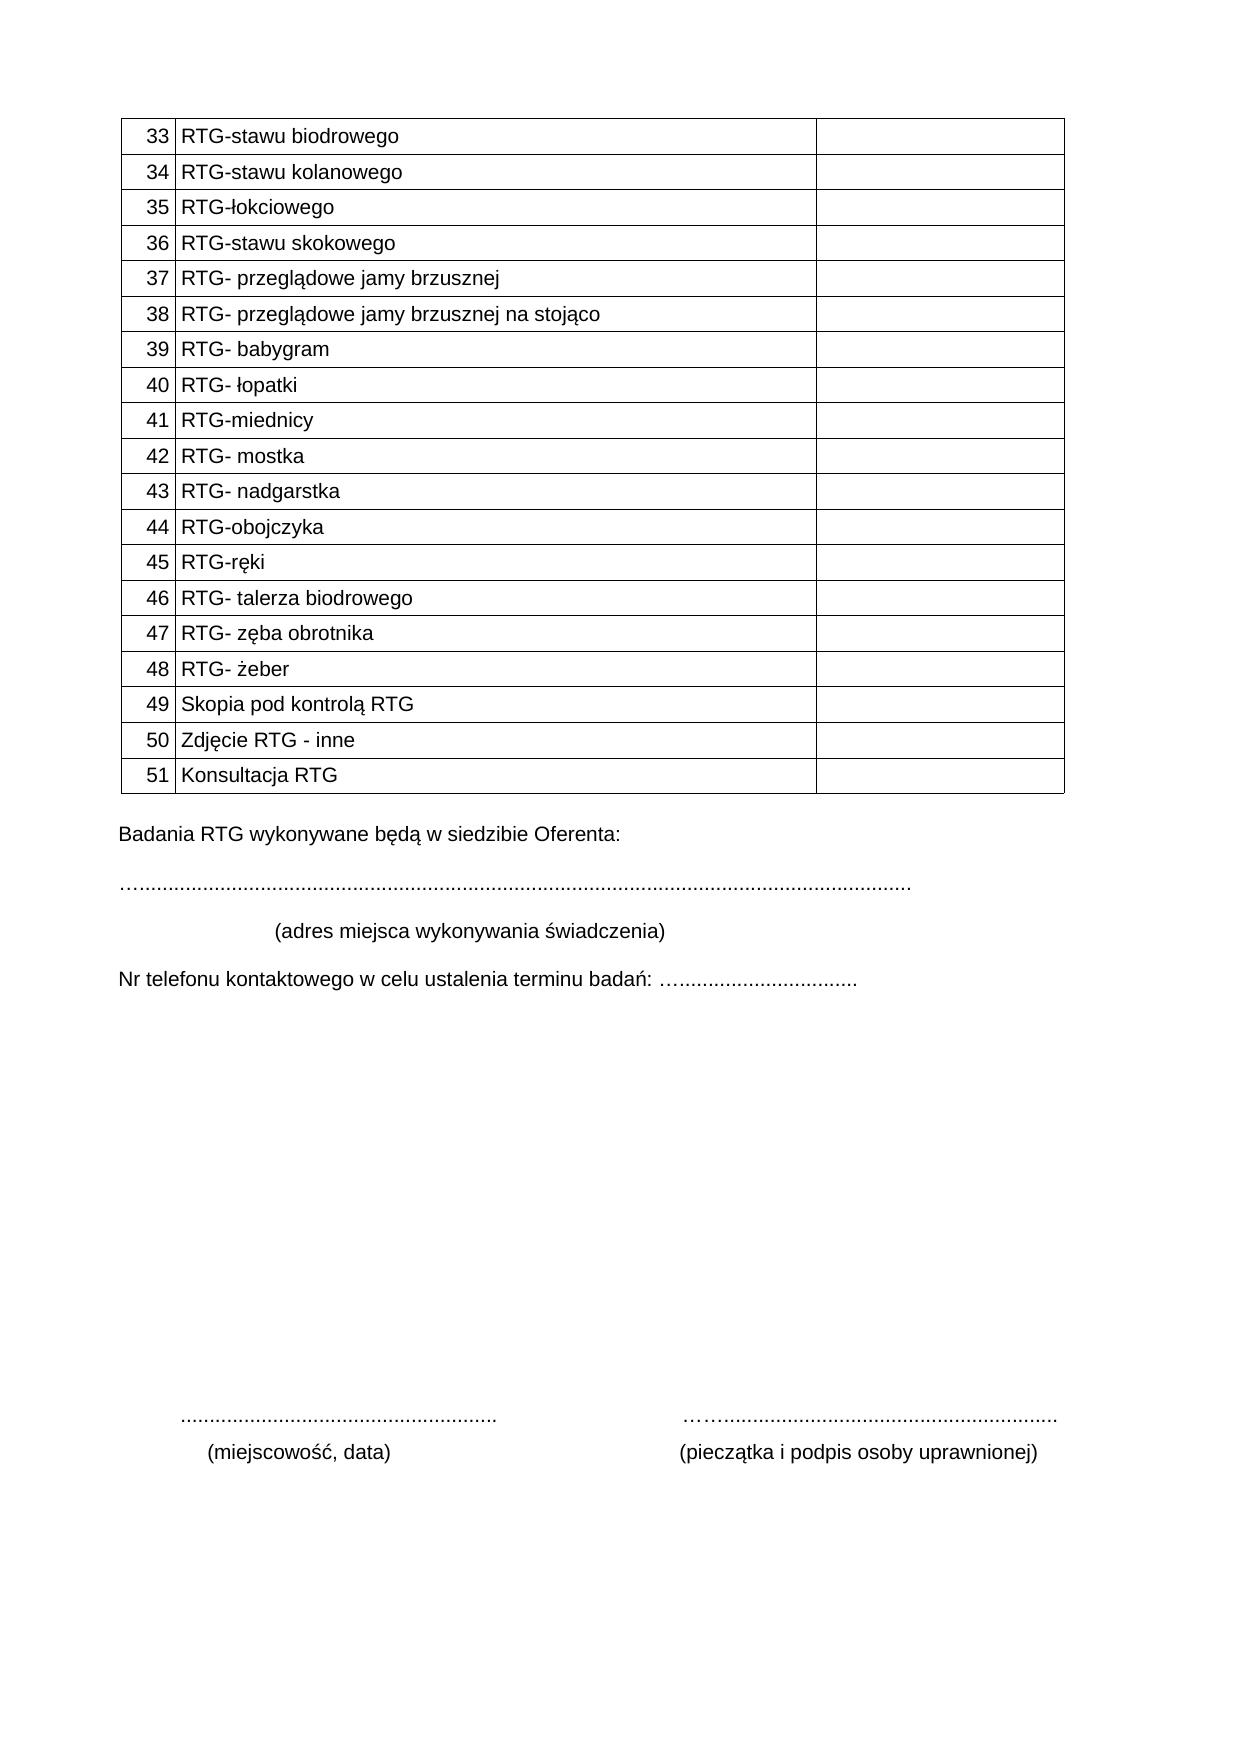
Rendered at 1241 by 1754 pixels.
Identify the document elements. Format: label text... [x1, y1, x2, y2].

table_cell [817, 474, 1064, 509]
table_cell [817, 652, 1064, 686]
table_cell 46 [122, 581, 175, 615]
table_cell RTG- zęba obrotnika [176, 616, 816, 651]
table_cell RTG- łopatki [176, 368, 816, 402]
text (adres miejsca wykonywania świadczenia) [118, 919, 1122, 943]
table_cell RTG- nadgarstka [176, 474, 816, 509]
table_cell [817, 190, 1064, 225]
table_cell RTG- babygram [176, 332, 816, 367]
table_cell 35 [122, 190, 175, 225]
text ....................................................... …….......................................................... [118, 1403, 1122, 1427]
table_cell Konsultacja RTG [176, 759, 816, 793]
table_cell 51 [122, 759, 175, 793]
table_cell 33 [122, 119, 175, 154]
table_cell 48 [122, 652, 175, 686]
table_cell RTG-ręki [176, 545, 816, 580]
table_cell Skopia pod kontrolą RTG [176, 687, 816, 722]
table_cell RTG-stawu biodrowego [176, 119, 816, 154]
table_cell RTG-stawu skokowego [176, 226, 816, 260]
text …...................................................................................................................................... [118, 870, 1122, 894]
table_cell [817, 403, 1064, 438]
table_cell 41 [122, 403, 175, 438]
table_cell [817, 119, 1064, 154]
table_cell RTG- mostka [176, 439, 816, 473]
table_cell 45 [122, 545, 175, 580]
table_cell RTG- przeglądowe jamy brzusznej na stojąco [176, 297, 816, 331]
table_cell [817, 368, 1064, 402]
table_cell [817, 439, 1064, 473]
table_cell [817, 226, 1064, 260]
table_cell 36 [122, 226, 175, 260]
table_cell 42 [122, 439, 175, 473]
table_cell RTG-miednicy [176, 403, 816, 438]
table_cell [817, 510, 1064, 544]
table_cell 34 [122, 155, 175, 189]
table_cell [817, 297, 1064, 331]
table_cell [817, 759, 1064, 793]
table_cell [817, 261, 1064, 296]
table_cell [817, 616, 1064, 651]
table_cell [817, 723, 1064, 757]
table_cell 44 [122, 510, 175, 544]
table_cell [817, 581, 1064, 615]
table_cell 40 [122, 368, 175, 402]
table_cell RTG- talerza biodrowego [176, 581, 816, 615]
table_cell 47 [122, 616, 175, 651]
table_cell RTG-obojczyka [176, 510, 816, 544]
table_cell 50 [122, 723, 175, 757]
table_cell 43 [122, 474, 175, 509]
table_cell 39 [122, 332, 175, 367]
table_cell 49 [122, 687, 175, 722]
table_cell [817, 155, 1064, 189]
table_cell RTG-stawu kolanowego [176, 155, 816, 189]
table_cell [817, 687, 1064, 722]
text Nr telefonu kontaktowego w celu ustalenia terminu badań: …............................... [118, 967, 1122, 991]
table_cell RTG- żeber [176, 652, 816, 686]
text (miejscowość, data) (pieczątka i podpis osoby uprawnionej) [118, 1439, 1122, 1463]
table_cell RTG- przeglądowe jamy brzusznej [176, 261, 816, 296]
table_cell Zdjęcie RTG - inne [176, 723, 816, 757]
table_cell RTG-łokciowego [176, 190, 816, 225]
table_cell 37 [122, 261, 175, 296]
table_cell 38 [122, 297, 175, 331]
table_cell [817, 332, 1064, 367]
text Badania RTG wykonywane będą w siedzibie Oferenta: [118, 822, 1122, 846]
table_cell [817, 545, 1064, 580]
